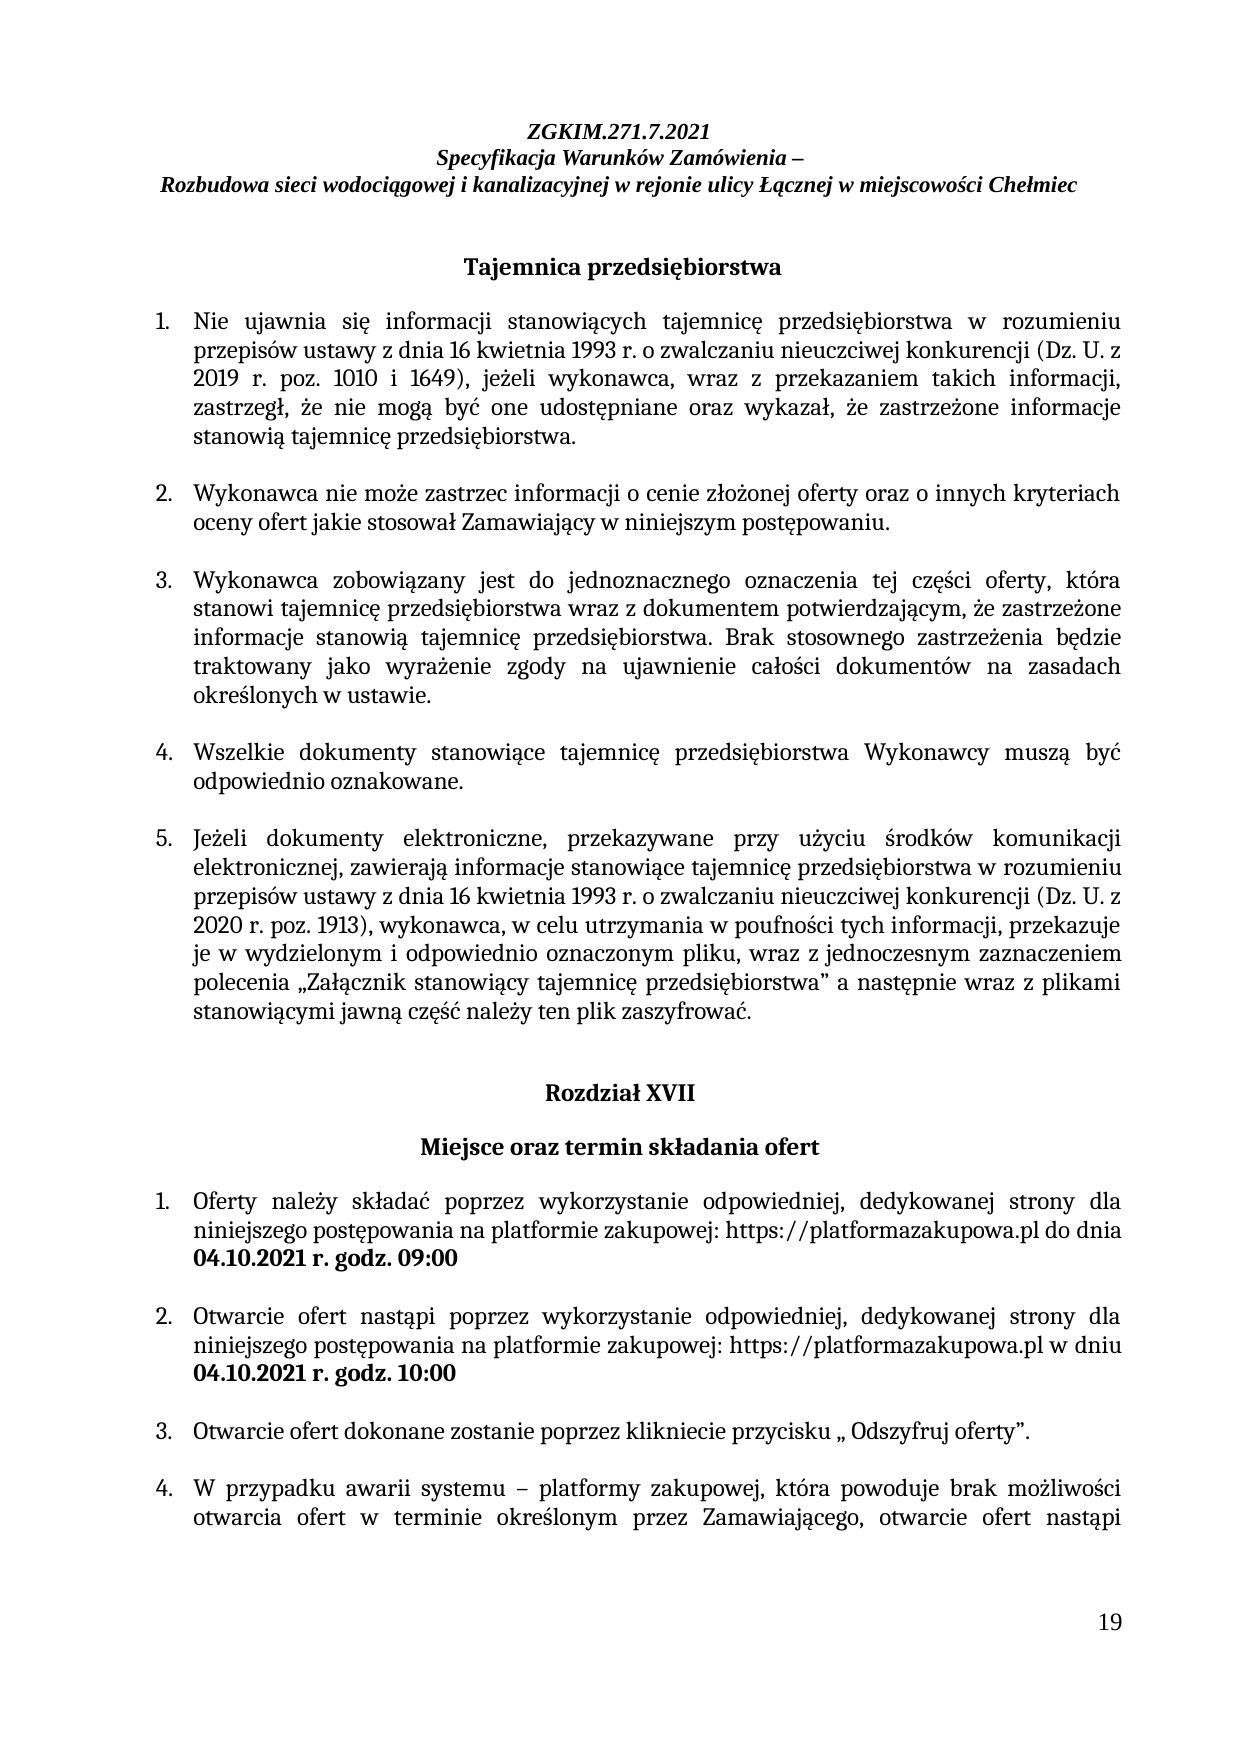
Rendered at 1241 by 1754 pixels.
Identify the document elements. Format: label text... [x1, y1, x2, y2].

list Wykonawca zobowiązany jest do jednoznacznego oznaczenia tej części oferty, która stanowi tajemnicę przedsiębiorstwa wraz z dokumentem potwierdzającym, że zastrzeżone informacje stanowią tajemnicę przedsiębiorstwa. Brak stosownego zastrzeżenia będzie traktowany jako wyrażenie zgody na ujawnienie całości dokumentów na zasadach określonych w ustawie. [156, 566, 1122, 709]
list W przypadku awarii systemu – platformy zakupowej, która powoduje brak możliwości otwarcia ofert w terminie określonym przez Zamawiającego, otwarcie ofert nastąpi [156, 1474, 1122, 1532]
list Otwarcie ofert nastąpi poprzez wykorzystanie odpowiedniej, dedykowanej strony dla niniejszego postępowania na platformie zakupowej: https://platformazakupowa.pl w dniu 04.10.2021 r. godz. 10:00 [156, 1302, 1122, 1388]
text Rozdział XVII [118, 1079, 1122, 1108]
text Tajemnica przedsiębiorstwa [118, 253, 1122, 282]
list Jeżeli dokumenty elektroniczne, przekazywane przy użyciu środków komunikacji elektronicznej, zawierają informacje stanowiące tajemnicę przedsiębiorstwa w rozumieniu przepisów ustawy z dnia 16 kwietnia 1993 r. o zwalczaniu nieuczciwej konkurencji (Dz. U. z 2020 r. poz. 1913), wykonawca, w celu utrzymania w poufności tych informacji, przekazuje je w wydzielonym i odpowiednio oznaczonym pliku, wraz z jednoczesnym zaznaczeniem polecenia „Załącznik stanowiący tajemnicę przedsiębiorstwa” a następnie wraz z plikami stanowiącymi jawną część należy ten plik zaszyfrować. [156, 824, 1122, 1026]
list Wykonawca nie może zastrzec informacji o cenie złożonej oferty oraz o innych kryteriach oceny ofert jakie stosował Zamawiający w niniejszym postępowaniu. [156, 479, 1122, 537]
list Oferty należy składać poprzez wykorzystanie odpowiedniej, dedykowanej strony dla niniejszego postępowania na platformie zakupowej: https://platformazakupowa.pl do dnia 04.10.2021 r. godz. 09:00 [156, 1187, 1122, 1273]
list Wszelkie dokumenty stanowiące tajemnicę przedsiębiorstwa Wykonawcy muszą być odpowiednio oznakowane. [156, 738, 1122, 796]
text Miejsce oraz termin składania ofert [118, 1133, 1122, 1162]
list Otwarcie ofert dokonane zostanie poprzez klikniecie przycisku „ Odszyfruj oferty”. [156, 1417, 1122, 1446]
list Nie ujawnia się informacji stanowiących tajemnicę przedsiębiorstwa w rozumieniu przepisów ustawy z dnia 16 kwietnia 1993 r. o zwalczaniu nieuczciwej konkurencji (Dz. U. z 2019 r. poz. 1010 i 1649), jeżeli wykonawca, wraz z przekazaniem takich informacji, zastrzegł, że nie mogą być one udostępniane oraz wykazał, że zastrzeżone informacje stanowią tajemnicę przedsiębiorstwa. [156, 307, 1122, 451]
